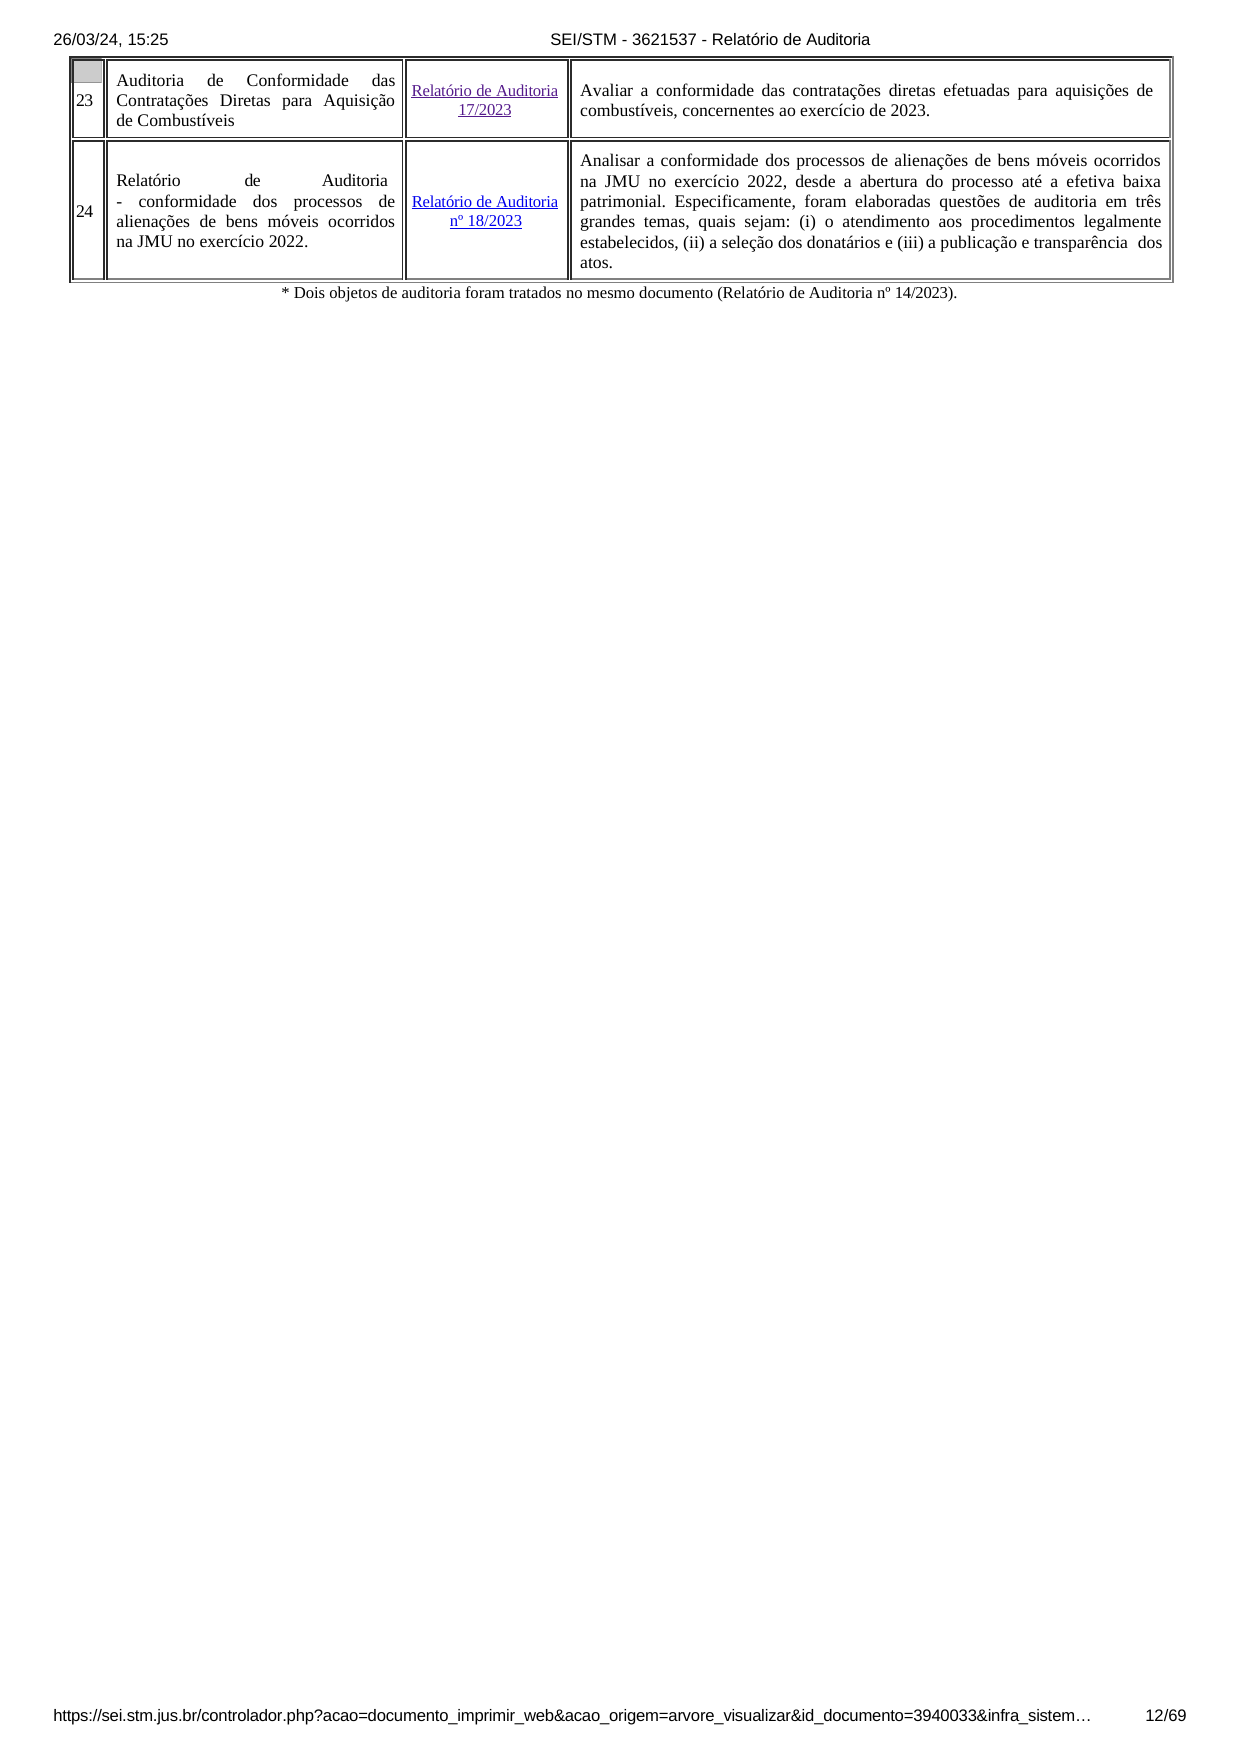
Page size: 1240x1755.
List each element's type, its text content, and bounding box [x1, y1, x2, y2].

text * Dois objetos de auditoria foram tratados no mesmo documento (Relatório de Auditoria nº 14/2023). [56, 283, 1182, 302]
table_cell 23 [74, 61, 103, 137]
table_cell 24 [74, 142, 103, 278]
table_cell Relatório de Auditoria - conformidade dos processos de alienações de bens móveis ocorridos na JMU no exercício 2022. [108, 142, 402, 278]
table_cell Avaliar a conformidade das contratações diretas efetuadas para aquisições de combustíveis, concernentes ao exercício de 2023. [572, 61, 1169, 137]
table_cell Relatório de Auditoria 17/2023 [407, 61, 567, 137]
table_cell Auditoria de Conformidade das Contratações Diretas para Aquisição de Combustíveis [108, 61, 402, 137]
table_cell Analisar a conformidade dos processos de alienações de bens móveis ocorridos na JMU no exercício 2022, desde a abertura do processo até a efetiva baixa patrimonial. Especificamente, foram elaboradas questões de auditoria em três grandes temas, quais sejam: (i) o atendimento aos procedimentos legalmente estabelecidos, (ii) a seleção dos donatários e (iii) a publicação e transparência dos atos. [572, 142, 1169, 278]
table_cell Relatório de Auditoria nº 18/2023 [407, 142, 567, 278]
